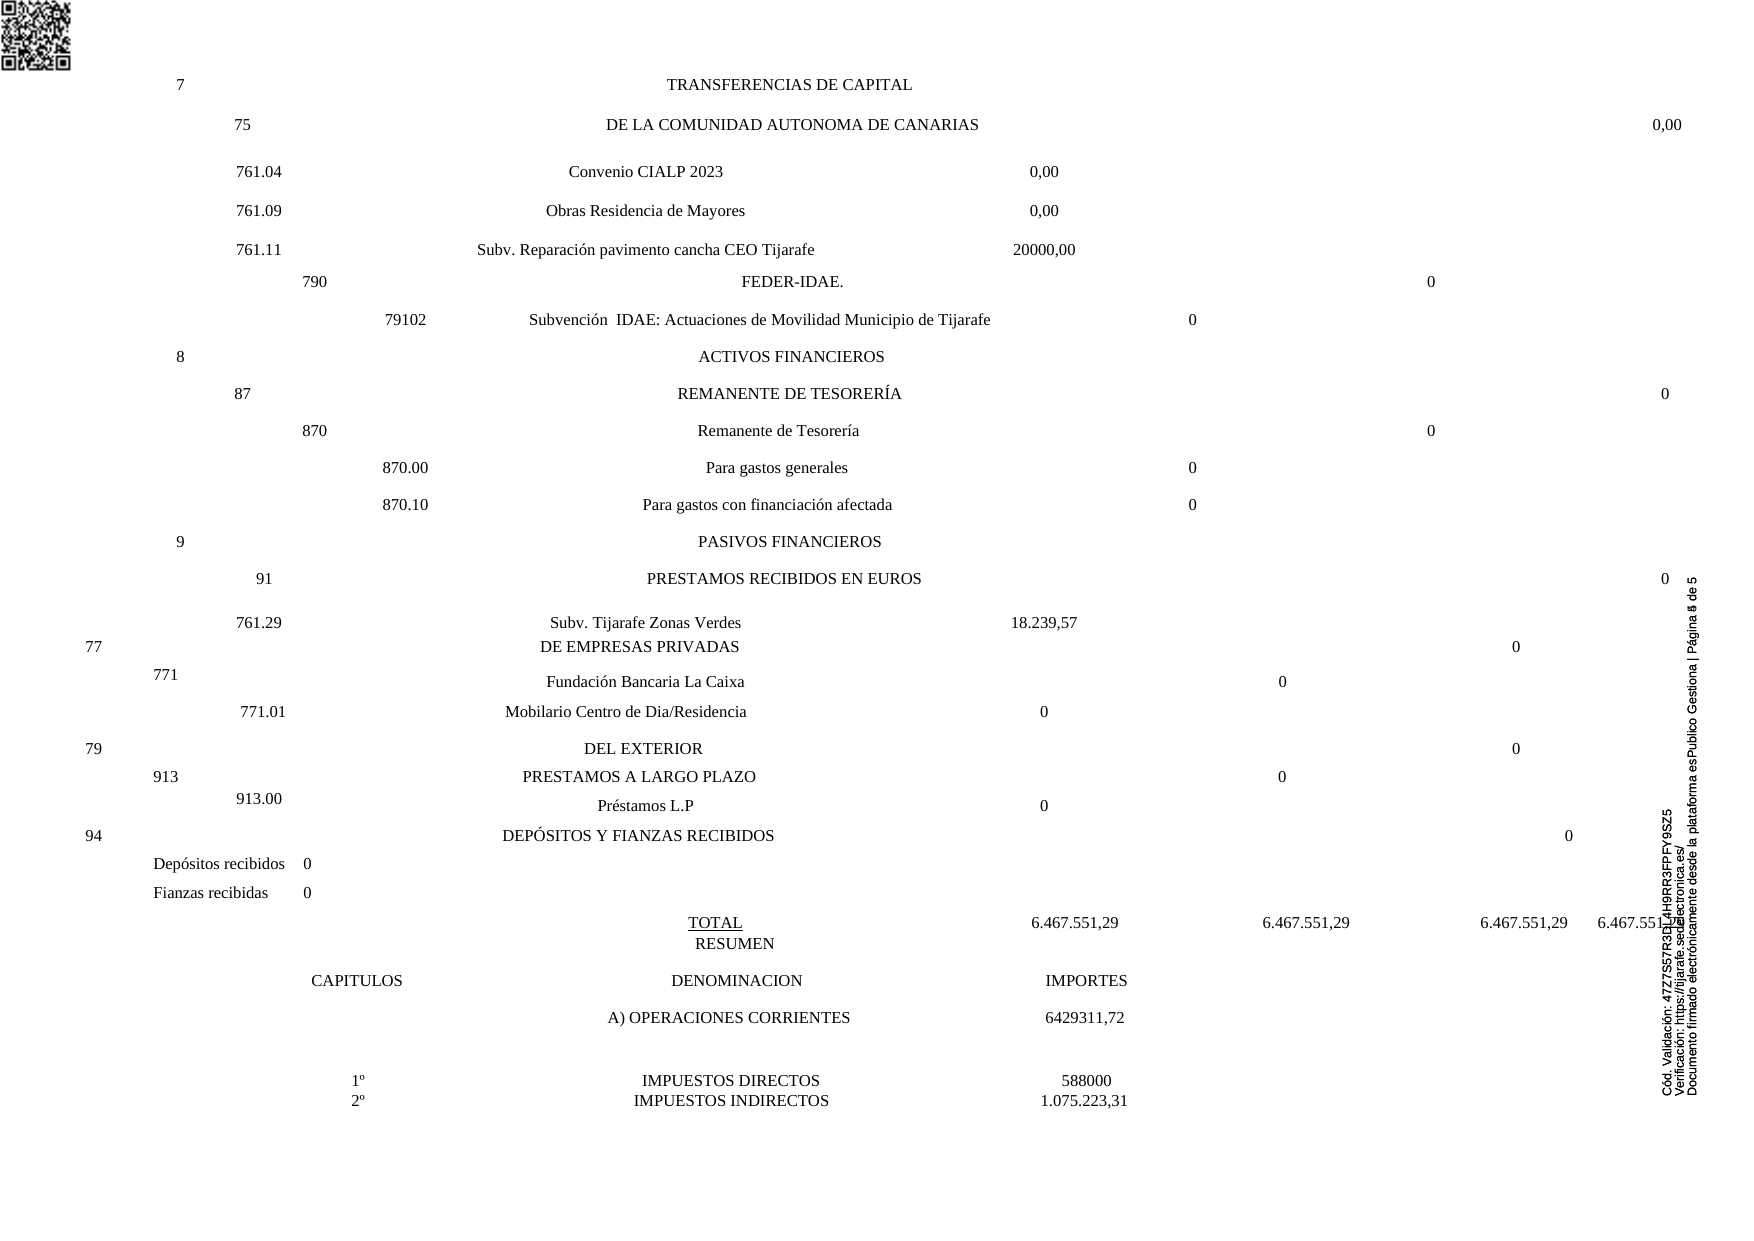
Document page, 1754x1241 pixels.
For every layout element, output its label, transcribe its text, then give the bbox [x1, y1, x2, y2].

table_cell Préstamos L.P 0 [502, 789, 1278, 826]
table_cell [382, 115, 606, 155]
table_cell [382, 346, 529, 383]
table_cell [1661, 495, 1725, 532]
table_cell [1725, 569, 1754, 606]
table_cell Fundación Bancaria La Caixa 0 [505, 665, 1512, 702]
table_cell [153, 458, 302, 495]
table_header 790 [302, 272, 382, 309]
table_cell REMANENTE DE TESORERÍA [529, 384, 1188, 421]
table_cell CAPITULOS [311, 971, 471, 1008]
table_cell [1598, 1008, 1702, 1049]
table_cell 870.00 [382, 458, 529, 495]
table_cell Remanente de Tesorería [529, 421, 1188, 458]
table_header 77 [59, 637, 505, 665]
table_cell A) OPERACIONES CORRIENTES [471, 1008, 1031, 1049]
table_cell 79 [59, 739, 505, 767]
table_cell [1661, 458, 1725, 495]
table_cell Mobilario Centro de Dia/Residencia 0 [505, 702, 1512, 739]
table_cell [153, 309, 302, 346]
table_cell [1598, 1050, 1702, 1091]
table_cell [1661, 346, 1725, 383]
table_cell IMPUESTOS INDIRECTOS [471, 1091, 1031, 1128]
table_cell 0 [1278, 826, 1576, 854]
table_cell [1188, 569, 1427, 606]
table_cell [1725, 309, 1754, 346]
table_cell 1.075.223,31 [1031, 1091, 1251, 1128]
table_cell DEPÓSITOS Y FIANZAS RECIBIDOS [502, 826, 1278, 854]
table_header 6.467.551,29 [1598, 904, 1702, 934]
table_header 0 [1427, 272, 1661, 309]
table_cell 0 [1661, 384, 1725, 421]
table_cell [302, 346, 382, 383]
table_cell PASIVOS FINANCIEROS [529, 532, 1188, 569]
table_cell 0 [1188, 495, 1427, 532]
table_cell [1427, 309, 1661, 346]
table_header DE EMPRESAS PRIVADAS [505, 637, 1512, 665]
table_cell [1188, 532, 1427, 569]
table_cell 7 [153, 75, 382, 115]
table_cell 870.10 [382, 495, 529, 532]
table_cell [302, 384, 382, 421]
table_cell [302, 532, 382, 569]
list Fianzas recibidas 0 [0, 883, 1326, 902]
table_cell PRESTAMOS RECIBIDOS EN EUROS [529, 569, 1188, 606]
table_cell [1598, 971, 1702, 1008]
table_cell [1427, 569, 1661, 606]
table_cell [1427, 495, 1661, 532]
table_cell [1598, 1091, 1702, 1128]
table_cell [1188, 421, 1427, 458]
table_cell [311, 1008, 471, 1049]
table_cell 87 [208, 384, 302, 421]
table_cell [1512, 702, 1576, 739]
text 761.09 Obras Residencia de Mayores 0,00 [153, 194, 1326, 222]
table_cell 870 [302, 421, 382, 458]
table_cell [311, 934, 471, 971]
table_cell 75 [208, 115, 382, 155]
table_cell 771.01 [59, 702, 505, 739]
table_cell 8 [153, 346, 302, 383]
table_cell [1031, 934, 1251, 971]
table_header [1725, 272, 1754, 309]
table_header FEDER-IDAE. [529, 272, 1188, 309]
table_cell 1º [311, 1050, 471, 1091]
table_cell [1251, 971, 1464, 1008]
table_cell IMPUESTOS DIRECTOS [471, 1050, 1031, 1091]
table_header [1661, 272, 1725, 309]
table_cell [1725, 458, 1754, 495]
table_cell [1188, 346, 1427, 383]
table_cell 913.00 [59, 789, 502, 826]
table_cell [1464, 1008, 1585, 1049]
table_cell 91 [208, 569, 302, 606]
table_cell DENOMINACION [471, 971, 1031, 1008]
table_cell [1725, 495, 1754, 532]
table_cell [1464, 934, 1585, 971]
table_cell 2º [311, 1091, 471, 1128]
table_cell 0 [1278, 767, 1576, 789]
table_cell 913 [59, 767, 502, 789]
text 761.04 Convenio CIALP 2023 0,00 [153, 155, 1326, 183]
table_cell 0 [1188, 458, 1427, 495]
table_cell [1278, 789, 1576, 826]
table_cell [1175, 75, 1413, 115]
table_header 6.467.551,29 [1251, 904, 1464, 934]
table_header [1188, 272, 1427, 309]
table_cell [208, 421, 302, 458]
table_cell [153, 495, 302, 532]
table_cell RESUMEN [471, 934, 1031, 971]
table_cell 0 [1661, 569, 1725, 606]
table_cell [1725, 115, 1754, 155]
table_cell [1585, 1008, 1597, 1049]
table_header 6.467.551,29 [1464, 904, 1597, 934]
table_cell [382, 384, 529, 421]
table_cell Para gastos con financiación afectada [529, 495, 1188, 532]
table_cell 79102 [382, 309, 529, 346]
table_cell [1464, 1091, 1585, 1128]
table_cell 6429311,72 [1031, 1008, 1251, 1049]
text 761.29 Subv. Tijarafe Zonas Verdes 18.239,57 [153, 606, 1326, 634]
table_cell Subvención IDAE: Actuaciones de Movilidad Municipio de Tijarafe [529, 309, 1188, 346]
table_cell [302, 309, 382, 346]
table_cell PRESTAMOS A LARGO PLAZO [502, 767, 1278, 789]
table_cell [382, 569, 529, 606]
table_cell Para gastos generales [529, 458, 1188, 495]
table_cell 0 [1725, 532, 1754, 569]
table_cell [1585, 1050, 1597, 1091]
table_cell 588000 [1031, 1050, 1251, 1091]
table_cell [1512, 665, 1576, 702]
table_cell 771 [59, 665, 505, 702]
table_header [311, 904, 406, 934]
table_cell [302, 458, 382, 495]
table_cell [382, 532, 529, 569]
table_cell IMPORTES [1031, 971, 1251, 1008]
table_cell [153, 569, 208, 606]
table_cell [1585, 1091, 1597, 1128]
table_cell 0 [1427, 421, 1661, 458]
table_cell [1251, 934, 1464, 971]
table_cell [1661, 309, 1725, 346]
table_cell [382, 75, 606, 115]
table_cell [153, 115, 208, 155]
table_cell [1725, 384, 1754, 458]
text 761.11 Subv. Reparación pavimento cancha CEO Tijarafe 20000,00 [153, 233, 1326, 261]
table_header [153, 272, 302, 309]
list Depósitos recibidos 0 [0, 854, 1326, 873]
table_cell [1175, 115, 1413, 155]
table_cell TRANSFERENCIAS DE CAPITAL [606, 75, 1174, 115]
table_cell DE LA COMUNIDAD AUTONOMA DE CANARIAS [606, 115, 1174, 155]
table_cell [1251, 1050, 1464, 1091]
table_cell [153, 384, 208, 458]
table_cell [382, 421, 529, 458]
table_cell [1413, 75, 1725, 115]
table_cell [302, 569, 382, 606]
table_cell DEL EXTERIOR [505, 739, 1512, 767]
table_cell [1598, 934, 1702, 971]
table_cell 9 [153, 532, 302, 569]
table_cell [1427, 346, 1661, 383]
table_cell 0 [1725, 346, 1754, 383]
table_cell 94 [59, 826, 502, 854]
table_cell [1427, 384, 1661, 421]
table_cell [1427, 458, 1661, 495]
table_cell ACTIVOS FINANCIEROS [529, 346, 1188, 383]
table_header TOTAL [406, 904, 1031, 934]
table_cell [302, 495, 382, 532]
table_cell 0,00 [1413, 115, 1725, 155]
table_cell 0 [1512, 739, 1576, 767]
table_header 0 [1512, 637, 1576, 665]
table_cell [1427, 532, 1661, 569]
table_cell 38.239,57 [1725, 75, 1754, 115]
table_cell [1661, 532, 1725, 569]
table_cell [1251, 1008, 1464, 1049]
table_cell [1251, 1091, 1464, 1128]
table_cell [1585, 934, 1597, 971]
table_cell [1585, 971, 1597, 1008]
table_cell [1464, 1050, 1585, 1091]
table_header 6.467.551,29 [1031, 904, 1251, 934]
table_cell 0 [1188, 309, 1427, 346]
table_cell [1188, 384, 1427, 421]
table_cell [1661, 421, 1725, 458]
table_cell [1464, 971, 1585, 1008]
table_header [382, 272, 529, 309]
